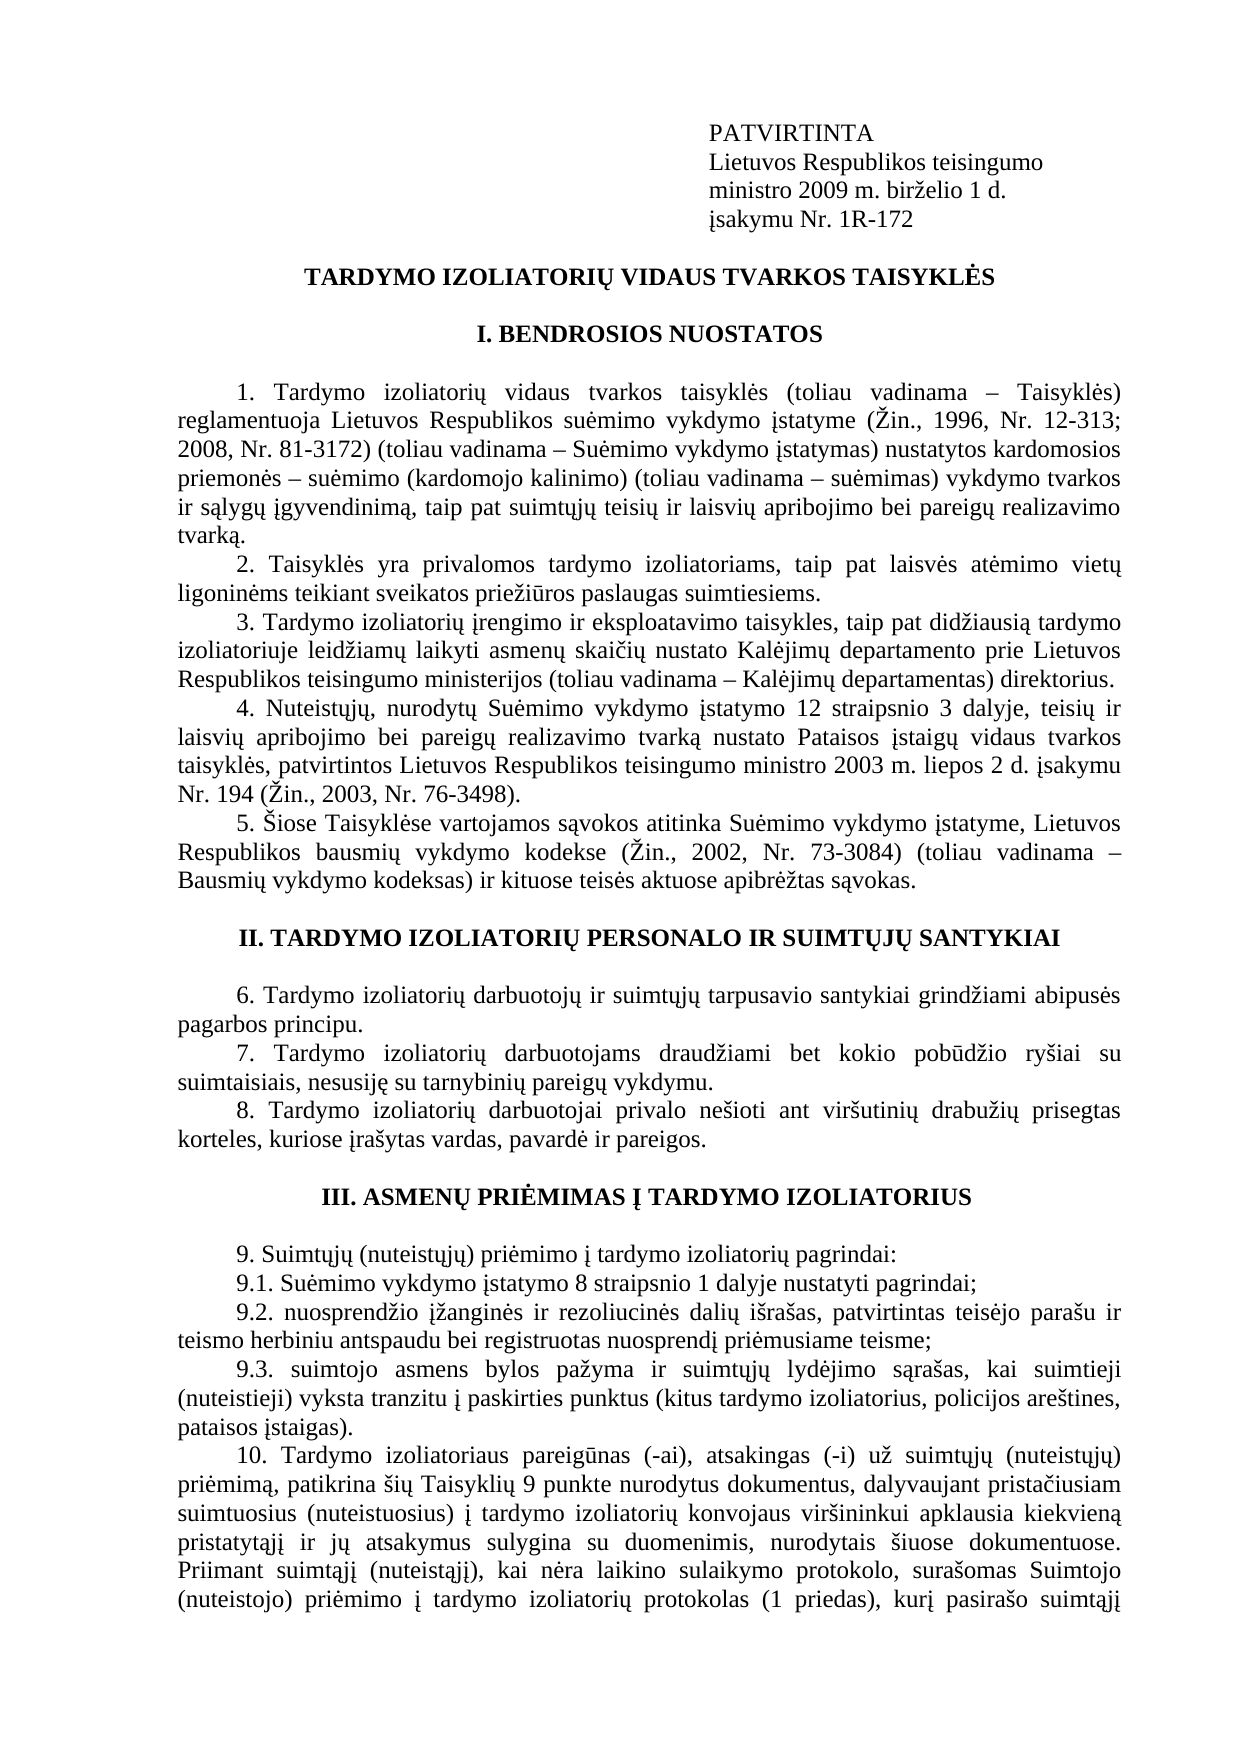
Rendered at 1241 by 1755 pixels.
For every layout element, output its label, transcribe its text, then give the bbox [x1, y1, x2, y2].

text 3. Tardymo izoliatorių įrengimo ir eksploatavimo taisykles, taip pat didžiausią tardymo izoliatoriuje leidžiamų laikyti asmenų skaičių nustato Kalėjimų departamento prie Lietuvos Respublikos teisingumo ministerijos (toliau vadinama – Kalėjimų departamentas) direktorius. [177, 607, 1122, 693]
text III. ASMENŲ PRIĖMIMAS Į TARDYMO IZOLIATORIUS [177, 1182, 1122, 1211]
text PATVIRTINTA [702, 118, 1122, 147]
text 8. Tardymo izoliatorių darbuotojai privalo nešioti ant viršutinių drabužių prisegtas korteles, kuriose įrašytas vardas, pavardė ir pareigos. [177, 1096, 1122, 1153]
text 9.2. nuosprendžio įžanginės ir rezoliucinės dalių išrašas, patvirtintas teisėjo parašu ir teismo herbiniu antspaudu bei registruotas nuosprendį priėmusiame teisme; [177, 1297, 1122, 1354]
text 1. Tardymo izoliatorių vidaus tvarkos taisyklės (toliau vadinama – Taisyklės) reglamentuoja Lietuvos Respublikos suėmimo vykdymo įstatyme (Žin., 1996, Nr. 12-313; 2008, Nr. 81-3172) (toliau vadinama – Suėmimo vykdymo įstatymas) nustatytos kardomosios priemonės – suėmimo (kardomojo kalinimo) (toliau vadinama – suėmimas) vykdymo tvarkos ir sąlygų įgyvendinimą, taip pat suimtųjų teisių ir laisvių apribojimo bei pareigų realizavimo tvarką. [177, 377, 1122, 549]
text 4. Nuteistųjų, nurodytų Suėmimo vykdymo įstatymo 12 straipsnio 3 dalyje, teisių ir laisvių apribojimo bei pareigų realizavimo tvarką nustato Pataisos įstaigų vidaus tvarkos taisyklės, patvirtintos Lietuvos Respublikos teisingumo ministro 2003 m. liepos 2 d. įsakymu Nr. 194 (Žin., 2003, Nr. 76-3498). [177, 693, 1122, 808]
text 6. Tardymo izoliatorių darbuotojų ir suimtųjų tarpusavio santykiai grindžiami abipusės pagarbos principu. [177, 981, 1122, 1038]
text 5. Šiose Taisyklėse vartojamos sąvokos atitinka Suėmimo vykdymo įstatyme, Lietuvos Respublikos bausmių vykdymo kodekse (Žin., 2002, Nr. 73-3084) (toliau vadinama – Bausmių vykdymo kodeksas) ir kituose teisės aktuose apibrėžtas sąvokas. [177, 808, 1122, 894]
text I. BENDROSIOS NUOSTATOS [177, 319, 1122, 348]
text 10. Tardymo izoliatoriaus pareigūnas (-ai), atsakingas (-i) už suimtųjų (nuteistųjų) priėmimą, patikrina šių Taisyklių 9 punkte nurodytus dokumentus, dalyvaujant pristačiusiam suimtuosius (nuteistuosius) į tardymo izoliatorių konvojaus viršininkui apklausia kiekvieną pristatytąjį ir jų atsakymus sulygina su duomenimis, nurodytais šiuose dokumentuose. Priimant suimtąjį (nuteistąjį), kai nėra laikino sulaikymo protokolo, surašomas Suimtojo (nuteistojo) priėmimo į tardymo izoliatorių protokolas (1 priedas), kurį pasirašo suimtąjį [177, 1441, 1122, 1613]
text ministro 2009 m. birželio 1 d. [177, 176, 1122, 204]
text 9.1. Suėmimo vykdymo įstatymo 8 straipsnio 1 dalyje nustatyti pagrindai; [177, 1268, 1122, 1297]
text TARDYMO IZOLIATORIŲ VIDAUS TVARKOS TAISYKLĖS [177, 262, 1122, 291]
text Lietuvos Respublikos teisingumo [177, 147, 1122, 176]
text II. TARDYMO IZOLIATORIŲ PERSONALO IR SUIMTŲJŲ SANTYKIAI [177, 923, 1122, 952]
text 9. Suimtųjų (nuteistųjų) priėmimo į tardymo izoliatorių pagrindai: [177, 1239, 1122, 1268]
text įsakymu Nr. 1R-172 [177, 204, 1122, 233]
text 7. Tardymo izoliatorių darbuotojams draudžiami bet kokio pobūdžio ryšiai su suimtaisiais, nesusiję su tarnybinių pareigų vykdymu. [177, 1038, 1122, 1096]
text 9.3. suimtojo asmens bylos pažyma ir suimtųjų lydėjimo sąrašas, kai suimtieji (nuteistieji) vyksta tranzitu į paskirties punktus (kitus tardymo izoliatorius, policijos areštines, pataisos įstaigas). [177, 1354, 1122, 1441]
text 2. Taisyklės yra privalomos tardymo izoliatoriams, taip pat laisvės atėmimo vietų ligoninėms teikiant sveikatos priežiūros paslaugas suimtiesiems. [177, 549, 1122, 607]
